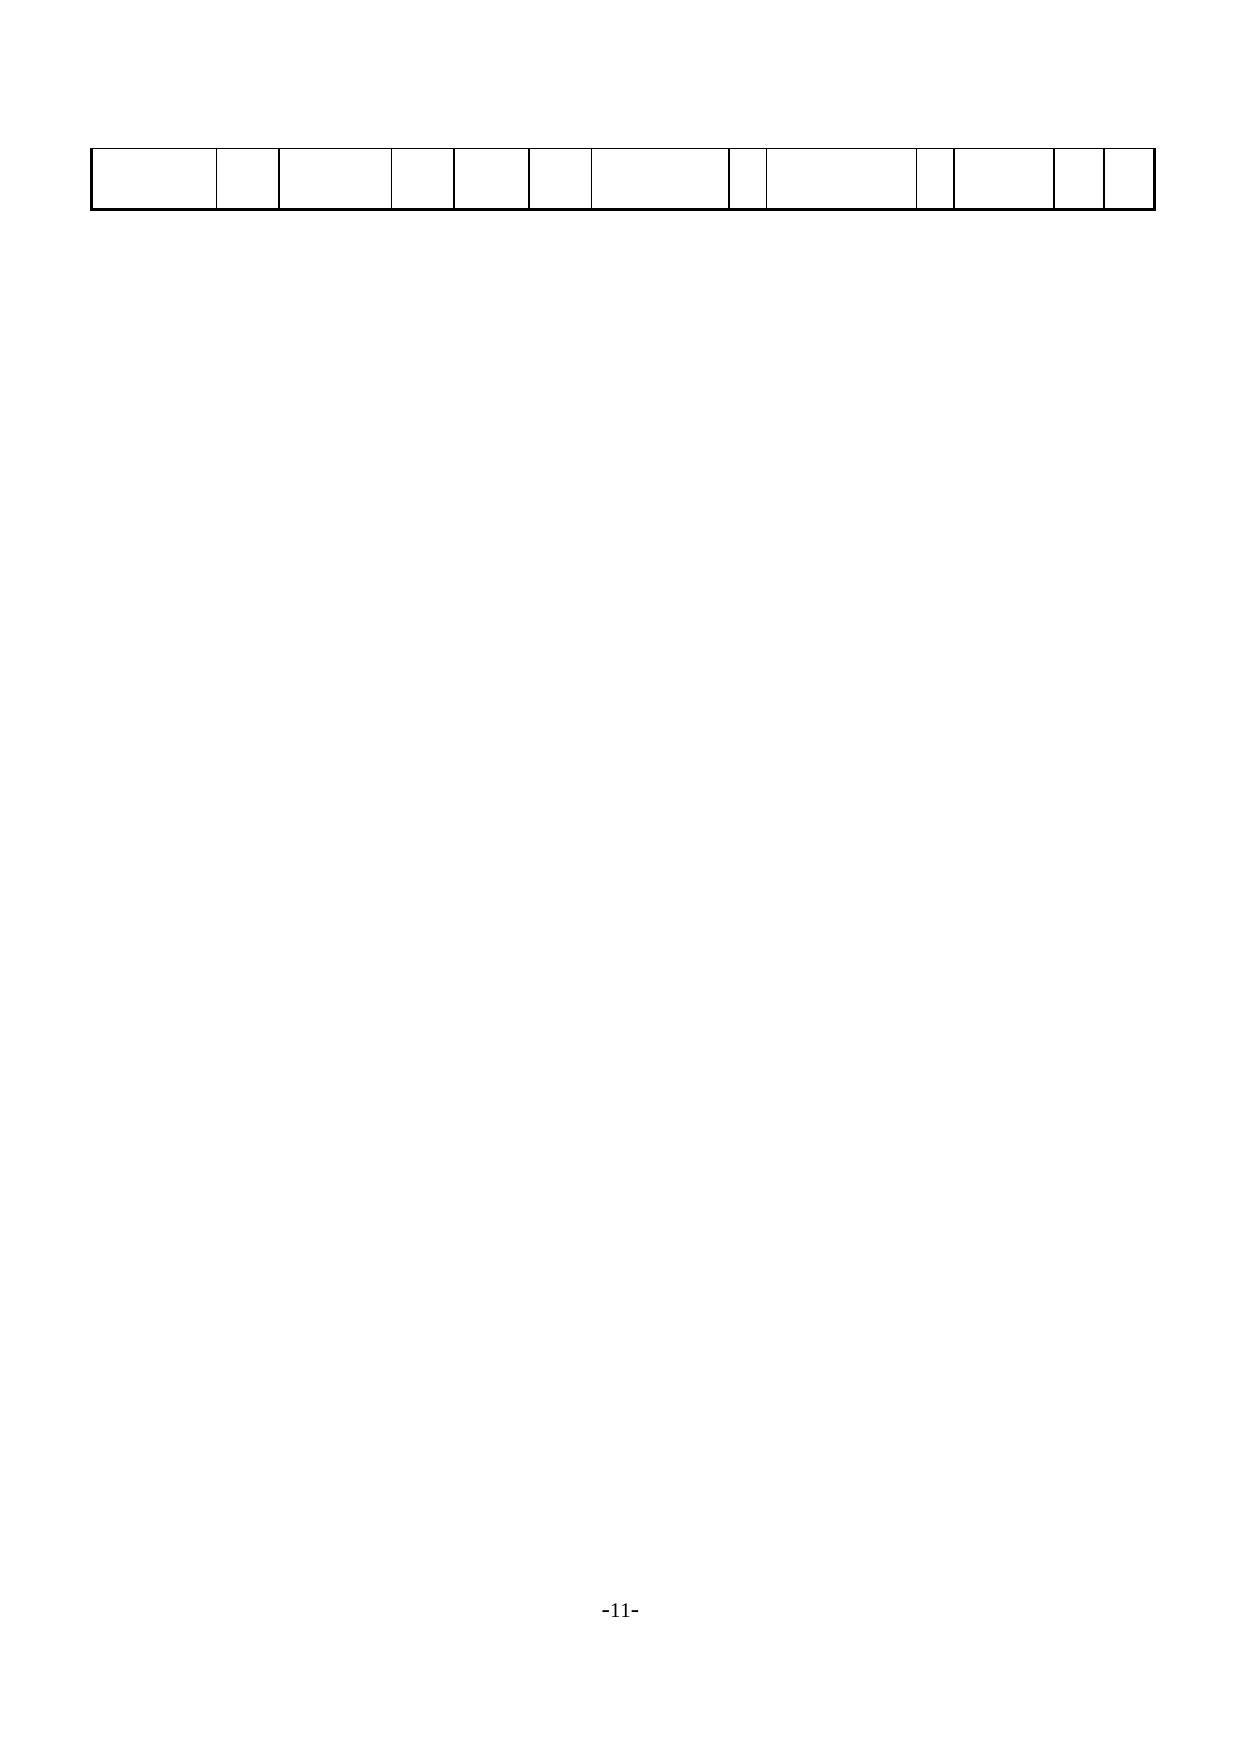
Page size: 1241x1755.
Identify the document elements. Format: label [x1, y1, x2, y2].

table_cell [93, 149, 216, 208]
table_cell [767, 149, 916, 208]
table_cell [217, 149, 278, 208]
table_cell [530, 149, 591, 208]
table_cell [455, 149, 528, 208]
table_cell [955, 149, 1053, 208]
table_cell [280, 149, 391, 208]
table_cell [730, 149, 766, 208]
table_cell [592, 149, 728, 208]
table_cell [917, 149, 953, 208]
table_cell [392, 149, 453, 208]
table_cell [1055, 149, 1103, 208]
table_cell [1105, 149, 1153, 208]
